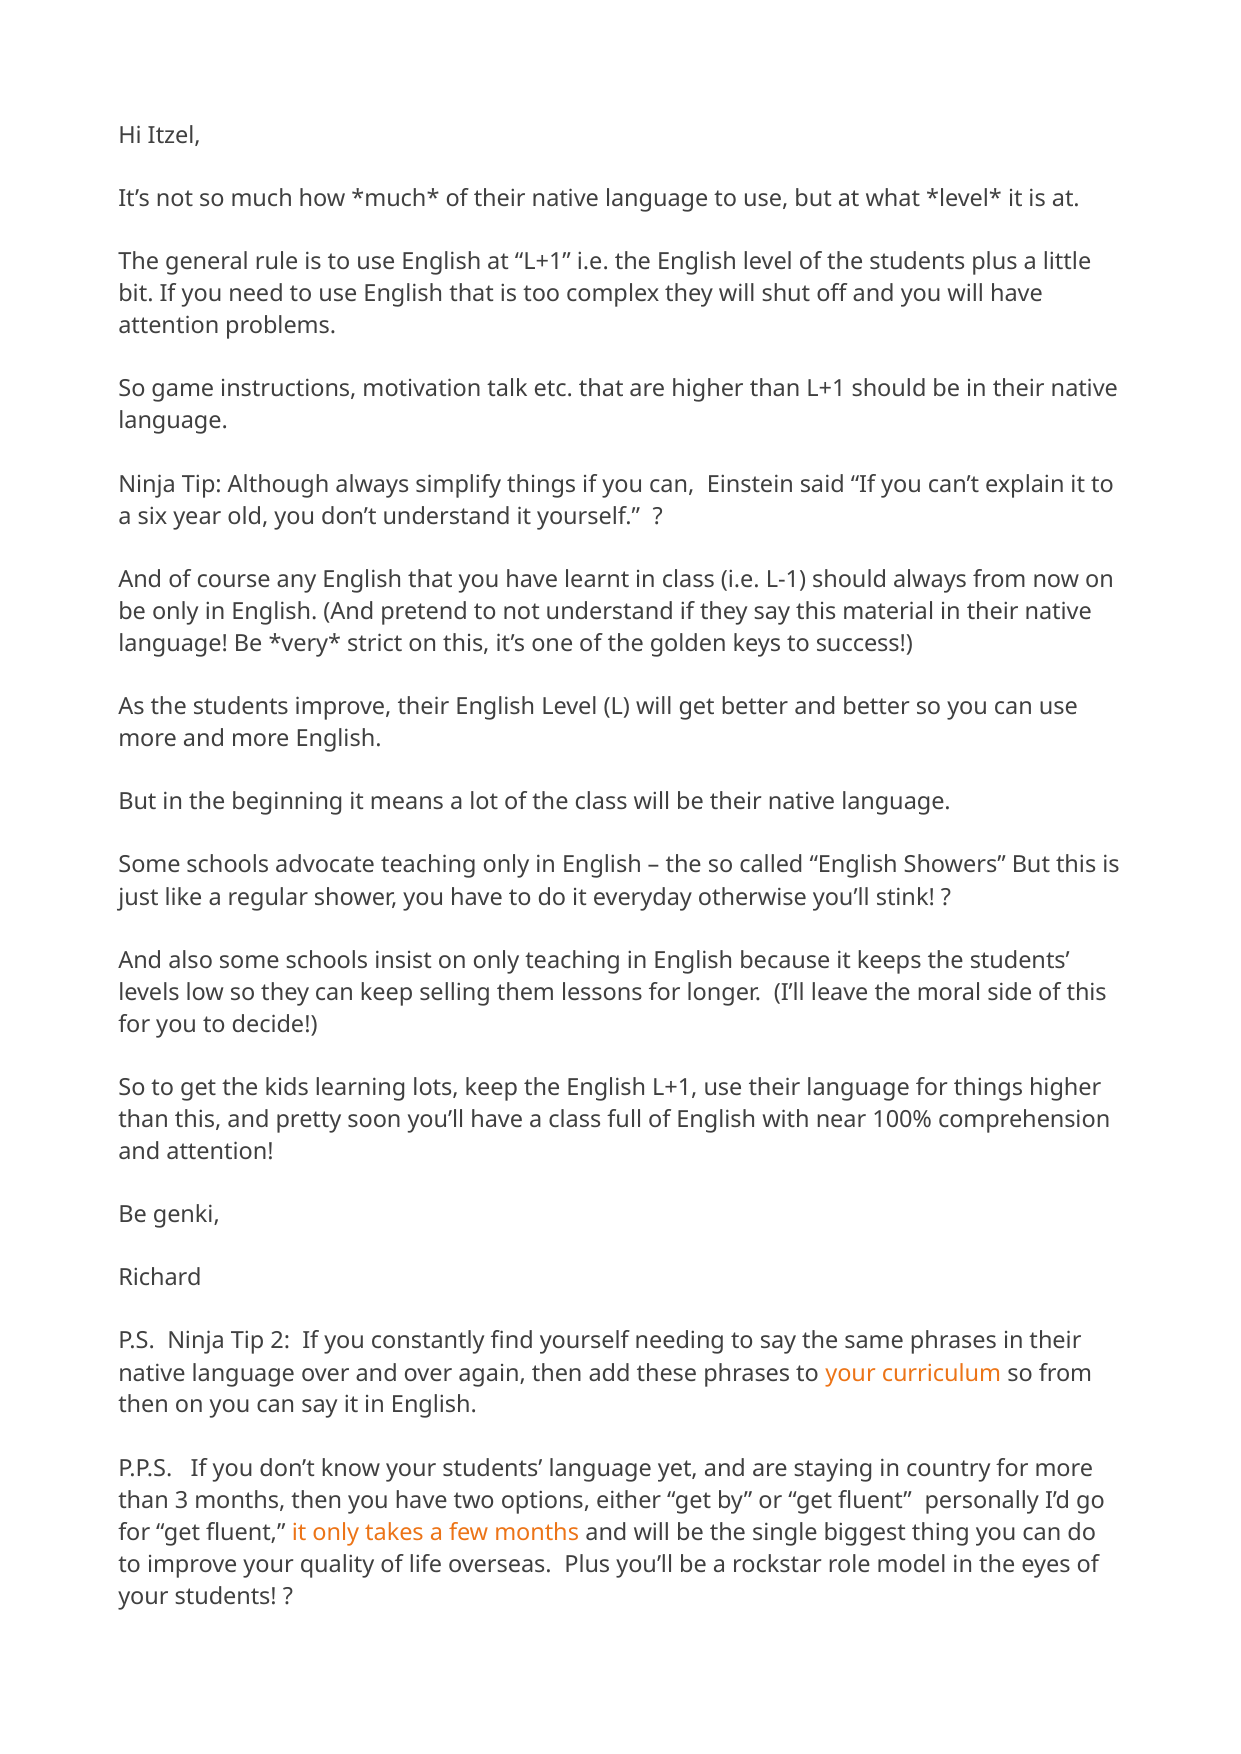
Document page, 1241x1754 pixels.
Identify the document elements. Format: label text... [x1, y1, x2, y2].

text As the students improve, their English Level (L) will get better and better so you can use more and more English. [118, 689, 1122, 753]
text P.P.S. If you don’t know your students’ language yet, and are staying in country for more than 3 months, then you have two options, either “get by” or “get fluent” personally I’d go for “get fluent,” it only takes a few months and will be the single biggest thing you can do to improve your quality of life overseas. Plus you’ll be a rockstar role model in the eyes of your students! ? [118, 1451, 1122, 1611]
text But in the beginning it means a lot of the class will be their native language. [118, 784, 1122, 817]
text So game instructions, motivation talk etc. that are higher than L+1 should be in their native language. [118, 372, 1122, 436]
text Ninja Tip: Although always simplify things if you can, Einstein said “If you can’t explain it to a six year old, you don’t understand it yourself.” ? [118, 467, 1122, 531]
text And also some schools insist on only teaching in English because it keeps the students’ levels low so they can keep selling them lessons for longer. (I’ll leave the moral side of this for you to decide!) [118, 943, 1122, 1039]
text The general rule is to use English at “L+1” i.e. the English level of the students plus a little bit. If you need to use English that is too complex they will shut off and you will have attention problems. [118, 244, 1122, 341]
text Hi Itzel, [118, 118, 1122, 150]
text Be genki, [118, 1197, 1122, 1229]
text P.S. Ninja Tip 2: If you constantly find yourself needing to say the same phrases in their native language over and over again, then add these phrases to your curriculum so from then on you can say it in English. [118, 1324, 1122, 1420]
text Some schools advocate teaching only in English – the so called “English Showers” But this is just like a regular shower, you have to do it everyday otherwise you’ll stink! ? [118, 848, 1122, 912]
text It’s not so much how *much* of their native language to use, but at what *level* it is at. [118, 181, 1122, 213]
text So to get the kids learning lots, keep the English L+1, use their language for things higher than this, and pretty soon you’ll have a class full of English with near 100% comprehension and attention! [118, 1070, 1122, 1166]
text And of course any English that you have learnt in class (i.e. L-1) should always from now on be only in English. (And pretend to not understand if they say this material in their native language! Be *very* strict on this, it’s one of the golden keys to success!) [118, 562, 1122, 658]
text Richard [118, 1261, 1122, 1293]
